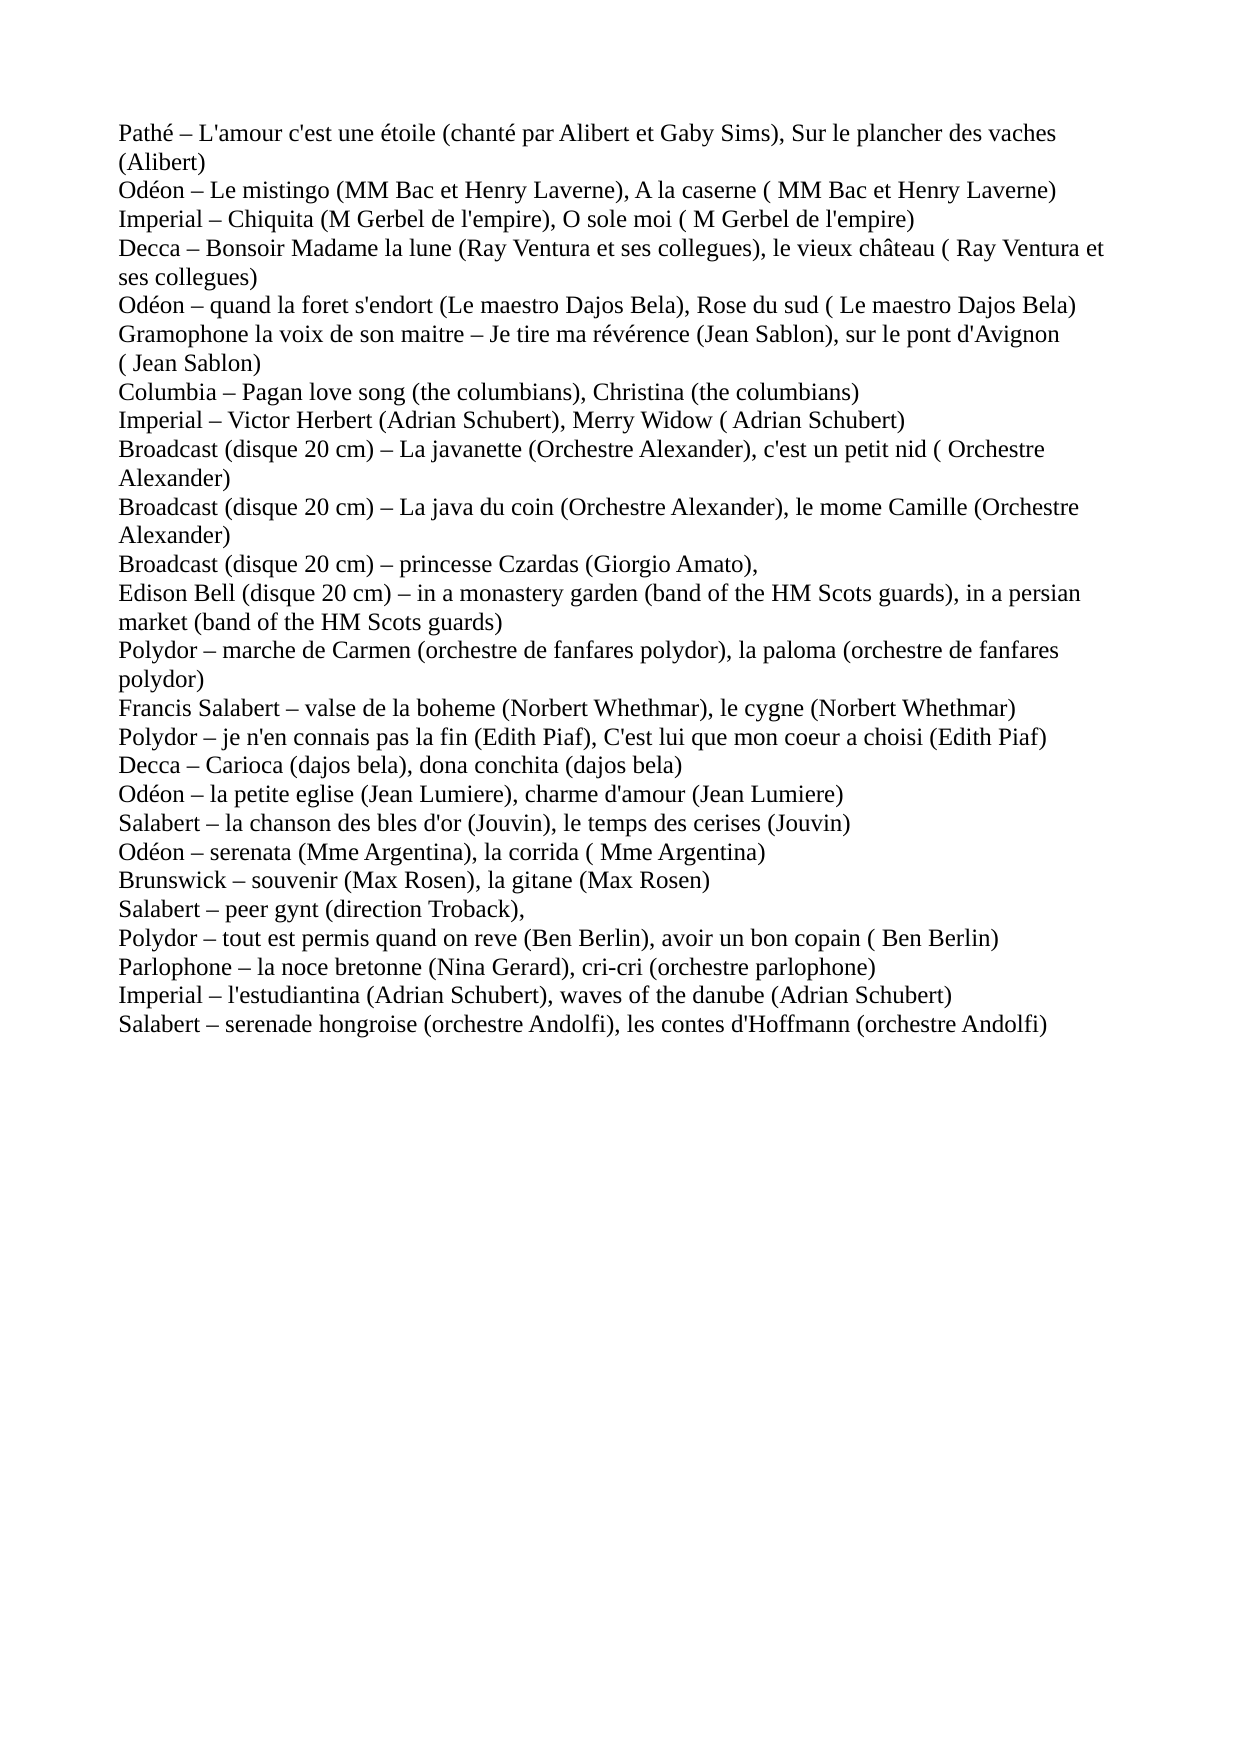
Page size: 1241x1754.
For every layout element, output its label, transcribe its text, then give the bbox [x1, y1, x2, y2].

text Polydor – marche de Carmen (orchestre de fanfares polydor), la paloma (orchestre de fanfares polydor) [118, 636, 1122, 693]
text Imperial – l'estudiantina (Adrian Schubert), waves of the danube (Adrian Schubert) [118, 981, 1122, 1009]
text Decca – Bonsoir Madame la lune (Ray Ventura et ses collegues), le vieux château ( Ray Ventura et ses collegues) [118, 233, 1122, 291]
text Broadcast (disque 20 cm) – princesse Czardas (Giorgio Amato), [118, 549, 1122, 578]
text Broadcast (disque 20 cm) – La java du coin (Orchestre Alexander), le mome Camille (Orchestre Alexander) [118, 492, 1122, 549]
text Columbia – Pagan love song (the columbians), Christina (the columbians) [118, 377, 1122, 406]
text Gramophone la voix de son maitre – Je tire ma révérence (Jean Sablon), sur le pont d'Avignon ( Jean Sablon) [118, 319, 1122, 377]
text Brunswick – souvenir (Max Rosen), la gitane (Max Rosen) [118, 866, 1122, 894]
text Decca – Carioca (dajos bela), dona conchita (dajos bela) [118, 751, 1122, 779]
text Polydor – tout est permis quand on reve (Ben Berlin), avoir un bon copain ( Ben Berlin) [118, 923, 1122, 952]
text Odéon – quand la foret s'endort (Le maestro Dajos Bela), Rose du sud ( Le maestro Dajos Bela) [118, 291, 1122, 319]
text Imperial – Chiquita (M Gerbel de l'empire), O sole moi ( M Gerbel de l'empire) [118, 204, 1122, 233]
text Salabert – la chanson des bles d'or (Jouvin), le temps des cerises (Jouvin) [118, 808, 1122, 837]
text Pathé – L'amour c'est une étoile (chanté par Alibert et Gaby Sims), Sur le plancher des vaches (Alibert) [118, 118, 1122, 176]
text Parlophone – la noce bretonne (Nina Gerard), cri-cri (orchestre parlophone) [118, 952, 1122, 981]
text Odéon – serenata (Mme Argentina), la corrida ( Mme Argentina) [118, 837, 1122, 866]
text Polydor – je n'en connais pas la fin (Edith Piaf), C'est lui que mon coeur a choisi (Edith Piaf) [118, 722, 1122, 751]
text Edison Bell (disque 20 cm) – in a monastery garden (band of the HM Scots guards), in a persian market (band of the HM Scots guards) [118, 578, 1122, 636]
text Broadcast (disque 20 cm) – La javanette (Orchestre Alexander), c'est un petit nid ( Orchestre Alexander) [118, 434, 1122, 492]
text Salabert – serenade hongroise (orchestre Andolfi), les contes d'Hoffmann (orchestre Andolfi) [118, 1009, 1122, 1038]
text Odéon – Le mistingo (MM Bac et Henry Laverne), A la caserne ( MM Bac et Henry Laverne) [118, 176, 1122, 204]
text Salabert – peer gynt (direction Troback), [118, 894, 1122, 923]
text Imperial – Victor Herbert (Adrian Schubert), Merry Widow ( Adrian Schubert) [118, 406, 1122, 434]
text Francis Salabert – valse de la boheme (Norbert Whethmar), le cygne (Norbert Whethmar) [118, 693, 1122, 722]
text Odéon – la petite eglise (Jean Lumiere), charme d'amour (Jean Lumiere) [118, 779, 1122, 808]
